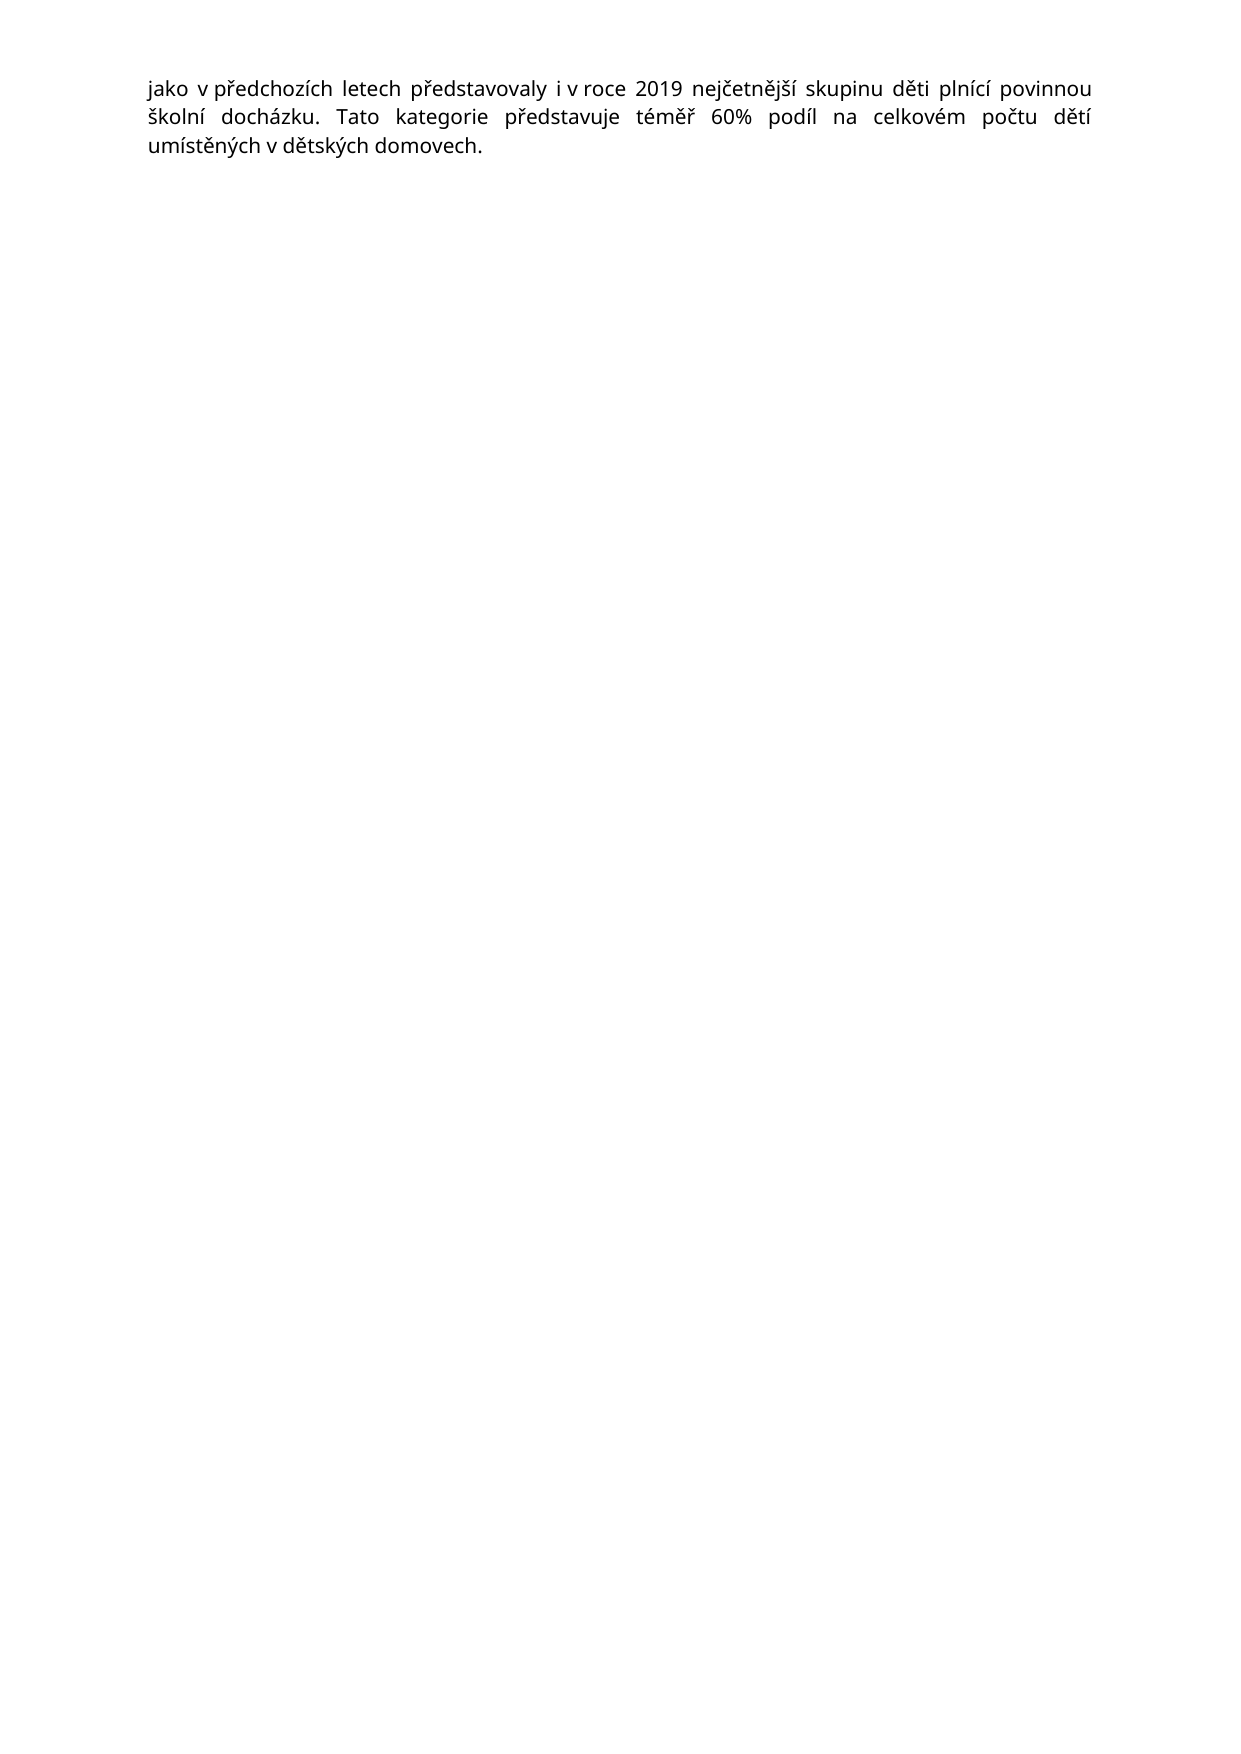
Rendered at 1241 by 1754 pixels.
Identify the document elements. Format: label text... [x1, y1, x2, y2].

text jako v předchozích letech představovaly i v roce 2019 nejčetnější skupinu děti plnící povinnou školní docházku. Tato kategorie představuje téměř 60% podíl na celkovém počtu dětí umístěných v dětských domovech. [148, 74, 1092, 159]
